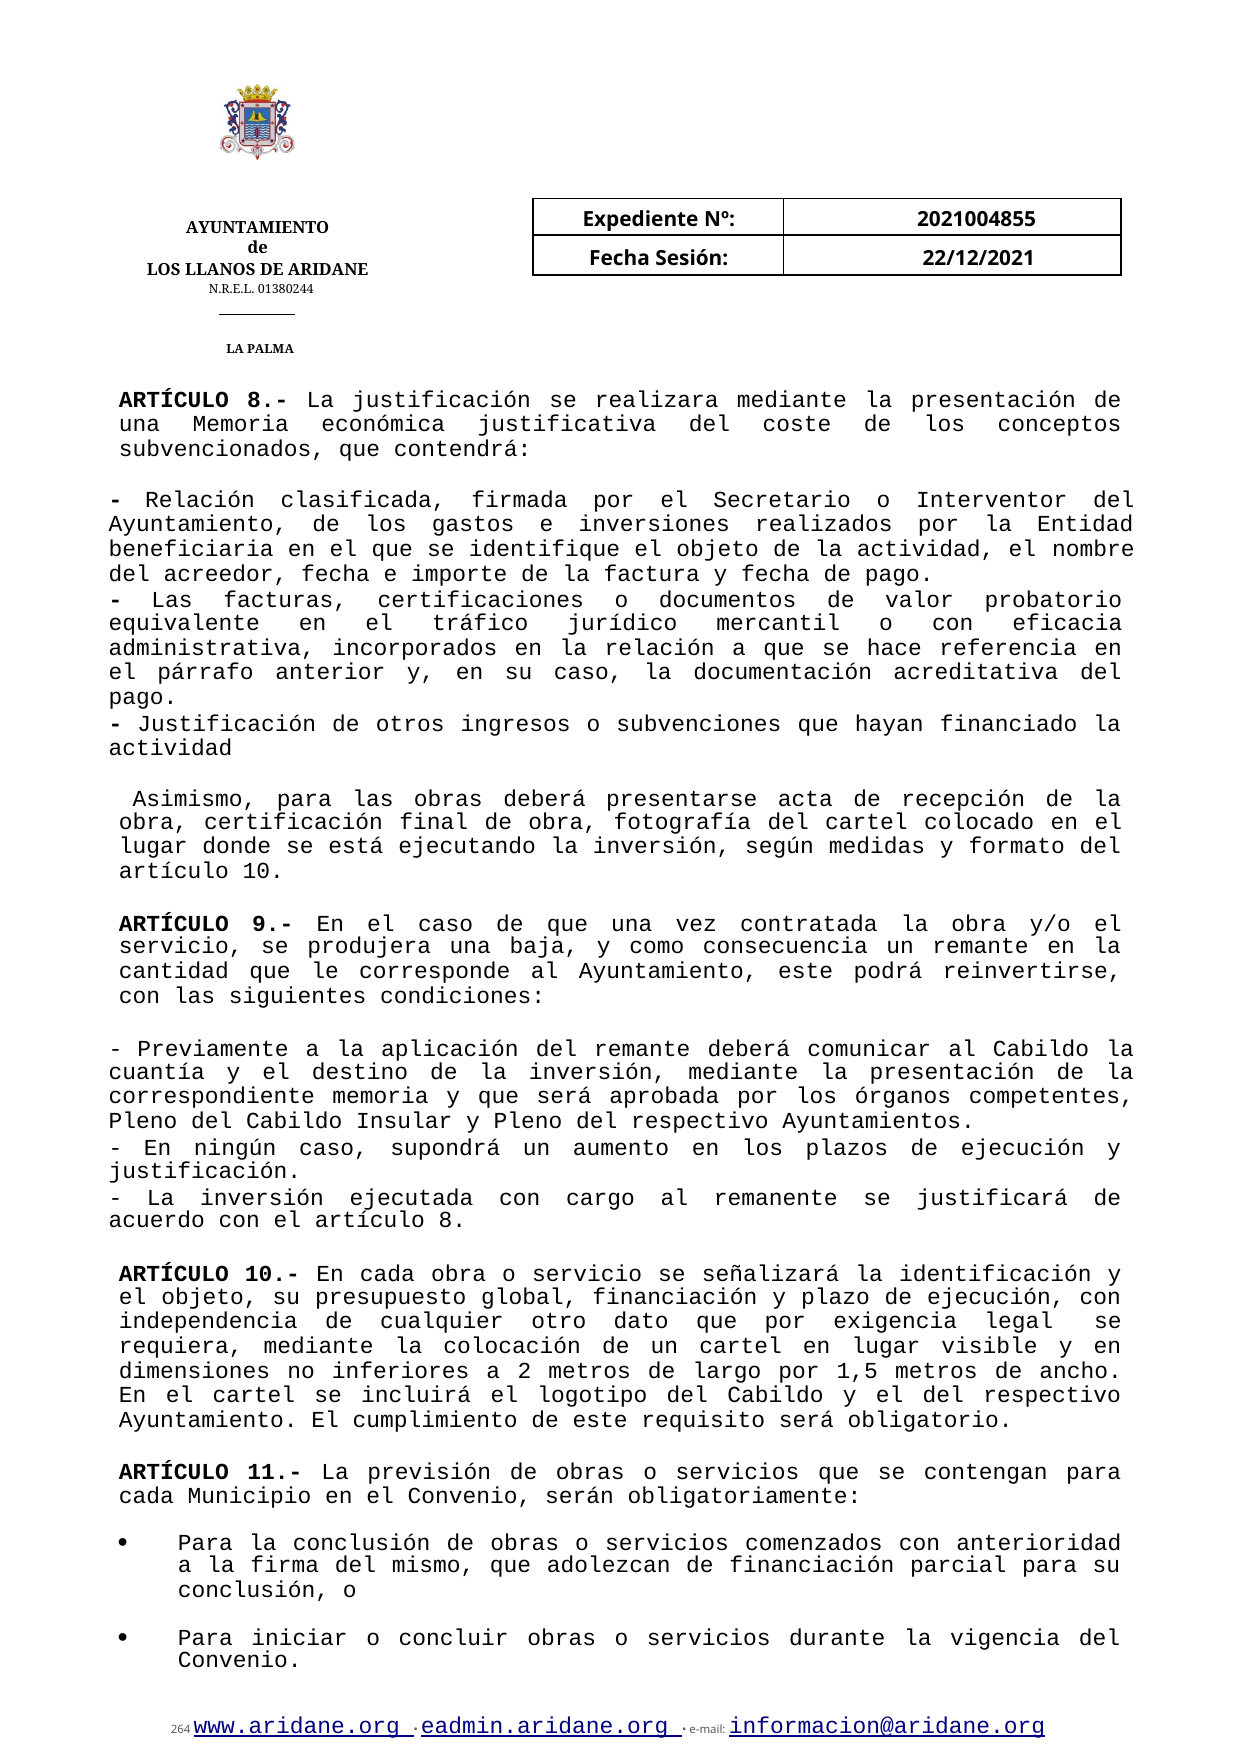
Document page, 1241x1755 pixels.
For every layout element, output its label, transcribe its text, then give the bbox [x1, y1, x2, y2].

text LA PALMA [226, 341, 1134, 356]
text ARTÍCULO 8.- La justificación se realizara mediante la presentación de una Memoria económica justificativa del coste de los conceptos subvencionados, que contendrá: [119, 388, 1122, 463]
list La inversión ejecutada con cargo al remanente se justificará de acuerdo con el artículo 8. [108, 1186, 1121, 1235]
text de [108, 237, 406, 257]
text ARTÍCULO 11.- La previsión de obras o servicios que se contengan para cada Municipio en el Convenio, serán obligatoriamente: [119, 1459, 1122, 1510]
list Las facturas, certificaciones o documentos de valor probatorio equivalente en el tráfico jurídico mercantil o con eficacia administrativa, incorporados en la relación a que se hace referencia en el párrafo anterior y, en su caso, la documentación acreditativa del pago. [108, 588, 1122, 711]
table_header Expediente Nº: [534, 199, 783, 234]
table_header 2021004855 [784, 199, 1120, 234]
text ARTÍCULO 9.- En el caso de que una vez contratada la obra y/o el servicio, se produjera una baja, y como consecuencia un remante en la cantidad que le corresponde al Ayuntamiento, este podrá reinvertirse, con las siguientes condiciones: [119, 911, 1122, 1010]
text LOS LLANOS DE ARIDANE [108, 257, 406, 280]
text N.R.E.L. 01380244 [208, 280, 1134, 297]
list Para la conclusión de obras o servicios comenzados con anterioridad a la firma del mismo, que adolezcan de financiación parcial para su conclusión, o [119, 1530, 1121, 1604]
text Asimismo, para las obras deberá presentarse acta de recepción de la obra, certificación final de obra, fotografía del cartel colocado en el lugar donde se está ejecutando la inversión, según medidas y formato del artículo 10. [119, 787, 1122, 886]
list Para iniciar o concluir obras o servicios durante la vigencia del Convenio. [119, 1625, 1121, 1674]
list En ningún caso, supondrá un aumento en los plazos de ejecución y justificación. [108, 1136, 1122, 1185]
list Justificación de otros ingresos o subvenciones que hayan financiado la actividad [108, 712, 1122, 762]
table_cell Fecha Sesión: [534, 236, 783, 274]
text AYUNTAMIENTO [108, 217, 406, 237]
list Previamente a la aplicación del remante deberá comunicar al Cabildo la cuantía y el destino de la inversión, mediante la presentación de la correspondiente memoria y que será aprobada por los órganos competentes, Pleno del Cabildo Insular y Pleno del respectivo Ayuntamientos. [108, 1037, 1134, 1135]
text ARTÍCULO 10.- En cada obra o servicio se señalizará la identificación y el objeto, su presupuesto global, financiación y plazo de ejecución, con independencia de cualquier otro dato que por exigencia legal se requiera, mediante la colocación de un cartel en lugar visible y en dimensiones no inferiores a 2 metros de largo por 1,5 metros de ancho. En el cartel se incluirá el logotipo del Cabildo y el del respectivo Ayuntamiento. El cumplimiento de este requisito será obligatorio. [119, 1262, 1122, 1434]
table_cell 22/12/2021 [784, 236, 1120, 274]
list Relación clasificada, firmada por el Secretario o Interventor del Ayuntamiento, de los gastos e inversiones realizados por la Entidad beneficiaria en el que se identifique el objeto de la actividad, el nombre del acreedor, fecha e importe de la factura y fecha de pago. [108, 488, 1134, 588]
